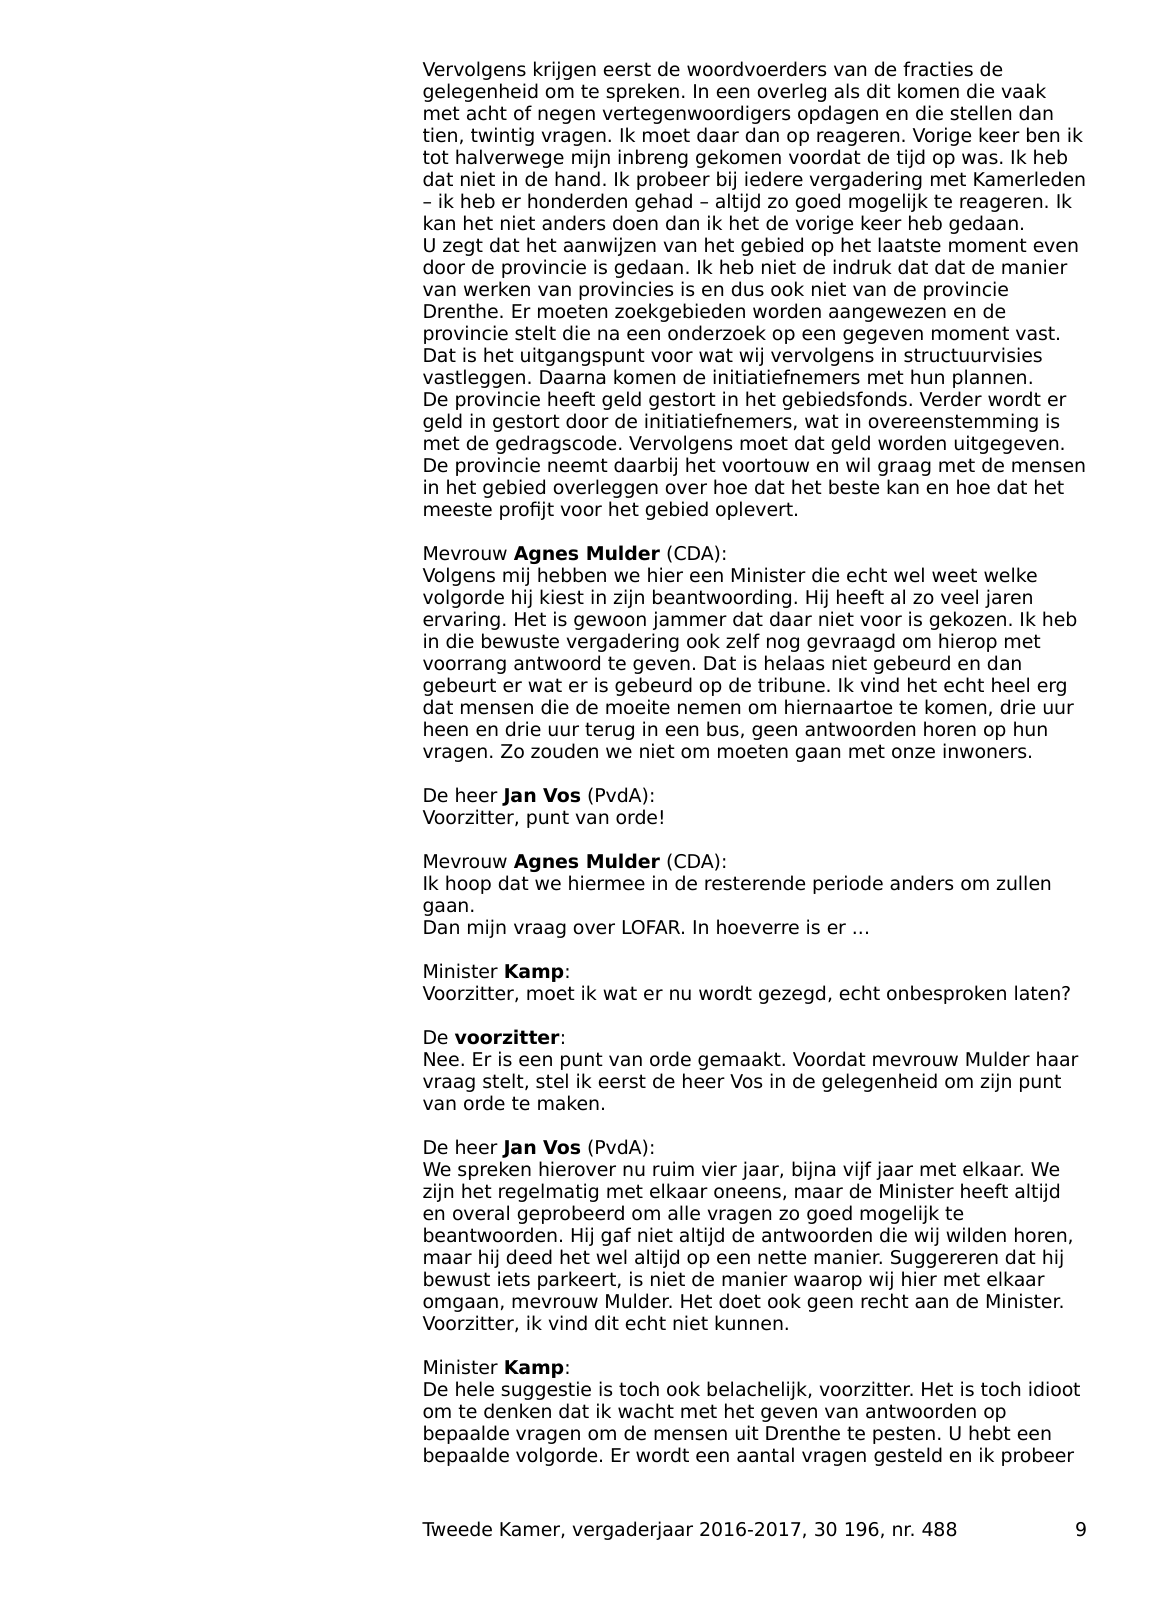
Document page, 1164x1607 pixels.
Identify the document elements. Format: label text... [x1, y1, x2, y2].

text Vervolgens krijgen eerst de woordvoerders van de fracties de gelegenheid om te spreken. In een overleg als dit komen die vaak met acht of negen vertegenwoordigers opdagen en die stellen dan tien, twintig vragen. Ik moet daar dan op reageren. Vorige keer ben ik tot halverwege mijn inbreng gekomen voordat de tijd op was. Ik heb dat niet in de hand. Ik probeer bij iedere vergadering met Kamerleden – ik heb er honderden gehad – altijd zo goed mogelijk te reageren. Ik kan het niet anders doen dan ik het de vorige keer heb gedaan. [422, 59, 1087, 235]
text De heer Jan Vos (PvdA): [422, 1137, 1087, 1159]
text Volgens mij hebben we hier een Minister die echt wel weet welke volgorde hij kiest in zijn beantwoording. Hij heeft al zo veel jaren ervaring. Het is gewoon jammer dat daar niet voor is gekozen. Ik heb in die bewuste vergadering ook zelf nog gevraagd om hierop met voorrang antwoord te geven. Dat is helaas niet gebeurd en dan gebeurt er wat er is gebeurd op de tribune. Ik vind het echt heel erg dat mensen die de moeite nemen om hiernaartoe te komen, drie uur heen en drie uur terug in een bus, geen antwoorden horen op hun vragen. Zo zouden we niet om moeten gaan met onze inwoners. [422, 565, 1087, 763]
text We spreken hierover nu ruim vier jaar, bijna vijf jaar met elkaar. We zijn het regelmatig met elkaar oneens, maar de Minister heeft altijd en overal geprobeerd om alle vragen zo goed mogelijk te beantwoorden. Hij gaf niet altijd de antwoorden die wij wilden horen, maar hij deed het wel altijd op een nette manier. Suggereren dat hij bewust iets parkeert, is niet de manier waarop wij hier met elkaar omgaan, mevrouw Mulder. Het doet ook geen recht aan de Minister. Voorzitter, ik vind dit echt niet kunnen. [422, 1159, 1087, 1335]
text Ik hoop dat we hiermee in de resterende periode anders om zullen gaan. [422, 873, 1087, 917]
text Mevrouw Agnes Mulder (CDA): [422, 851, 1087, 873]
text De voorzitter: [422, 1027, 1087, 1049]
text Nee. Er is een punt van orde gemaakt. Voordat mevrouw Mulder haar vraag stelt, stel ik eerst de heer Vos in de gelegenheid om zijn punt van orde te maken. [422, 1049, 1087, 1115]
text De heer Jan Vos (PvdA): [422, 785, 1087, 807]
text Dan mijn vraag over LOFAR. In hoeverre is er ... [422, 917, 1087, 939]
text U zegt dat het aanwijzen van het gebied op het laatste moment even door de provincie is gedaan. Ik heb niet de indruk dat dat de manier van werken van provincies is en dus ook niet van de provincie Drenthe. Er moeten zoekgebieden worden aangewezen en de provincie stelt die na een onderzoek op een gegeven moment vast. Dat is het uitgangspunt voor wat wij vervolgens in structuurvisies vastleggen. Daarna komen de initiatiefnemers met hun plannen. [422, 235, 1087, 389]
text Minister Kamp: [422, 961, 1087, 983]
text De provincie heeft geld gestort in het gebiedsfonds. Verder wordt er geld in gestort door de initiatiefnemers, wat in overeenstemming is met de gedragscode. Vervolgens moet dat geld worden uitgegeven. De provincie neemt daarbij het voortouw en wil graag met de mensen in het gebied overleggen over hoe dat het beste kan en hoe dat het meeste profijt voor het gebied oplevert. [422, 389, 1087, 521]
text Minister Kamp: [422, 1357, 1087, 1379]
text Voorzitter, moet ik wat er nu wordt gezegd, echt onbesproken laten? [422, 983, 1087, 1005]
text Voorzitter, punt van orde! [422, 807, 1087, 829]
text De hele suggestie is toch ook belachelijk, voorzitter. Het is toch idioot om te denken dat ik wacht met het geven van antwoorden op bepaalde vragen om de mensen uit Drenthe te pesten. U hebt een bepaalde volgorde. Er wordt een aantal vragen gesteld en ik probeer [422, 1379, 1087, 1467]
text Mevrouw Agnes Mulder (CDA): [422, 543, 1087, 565]
